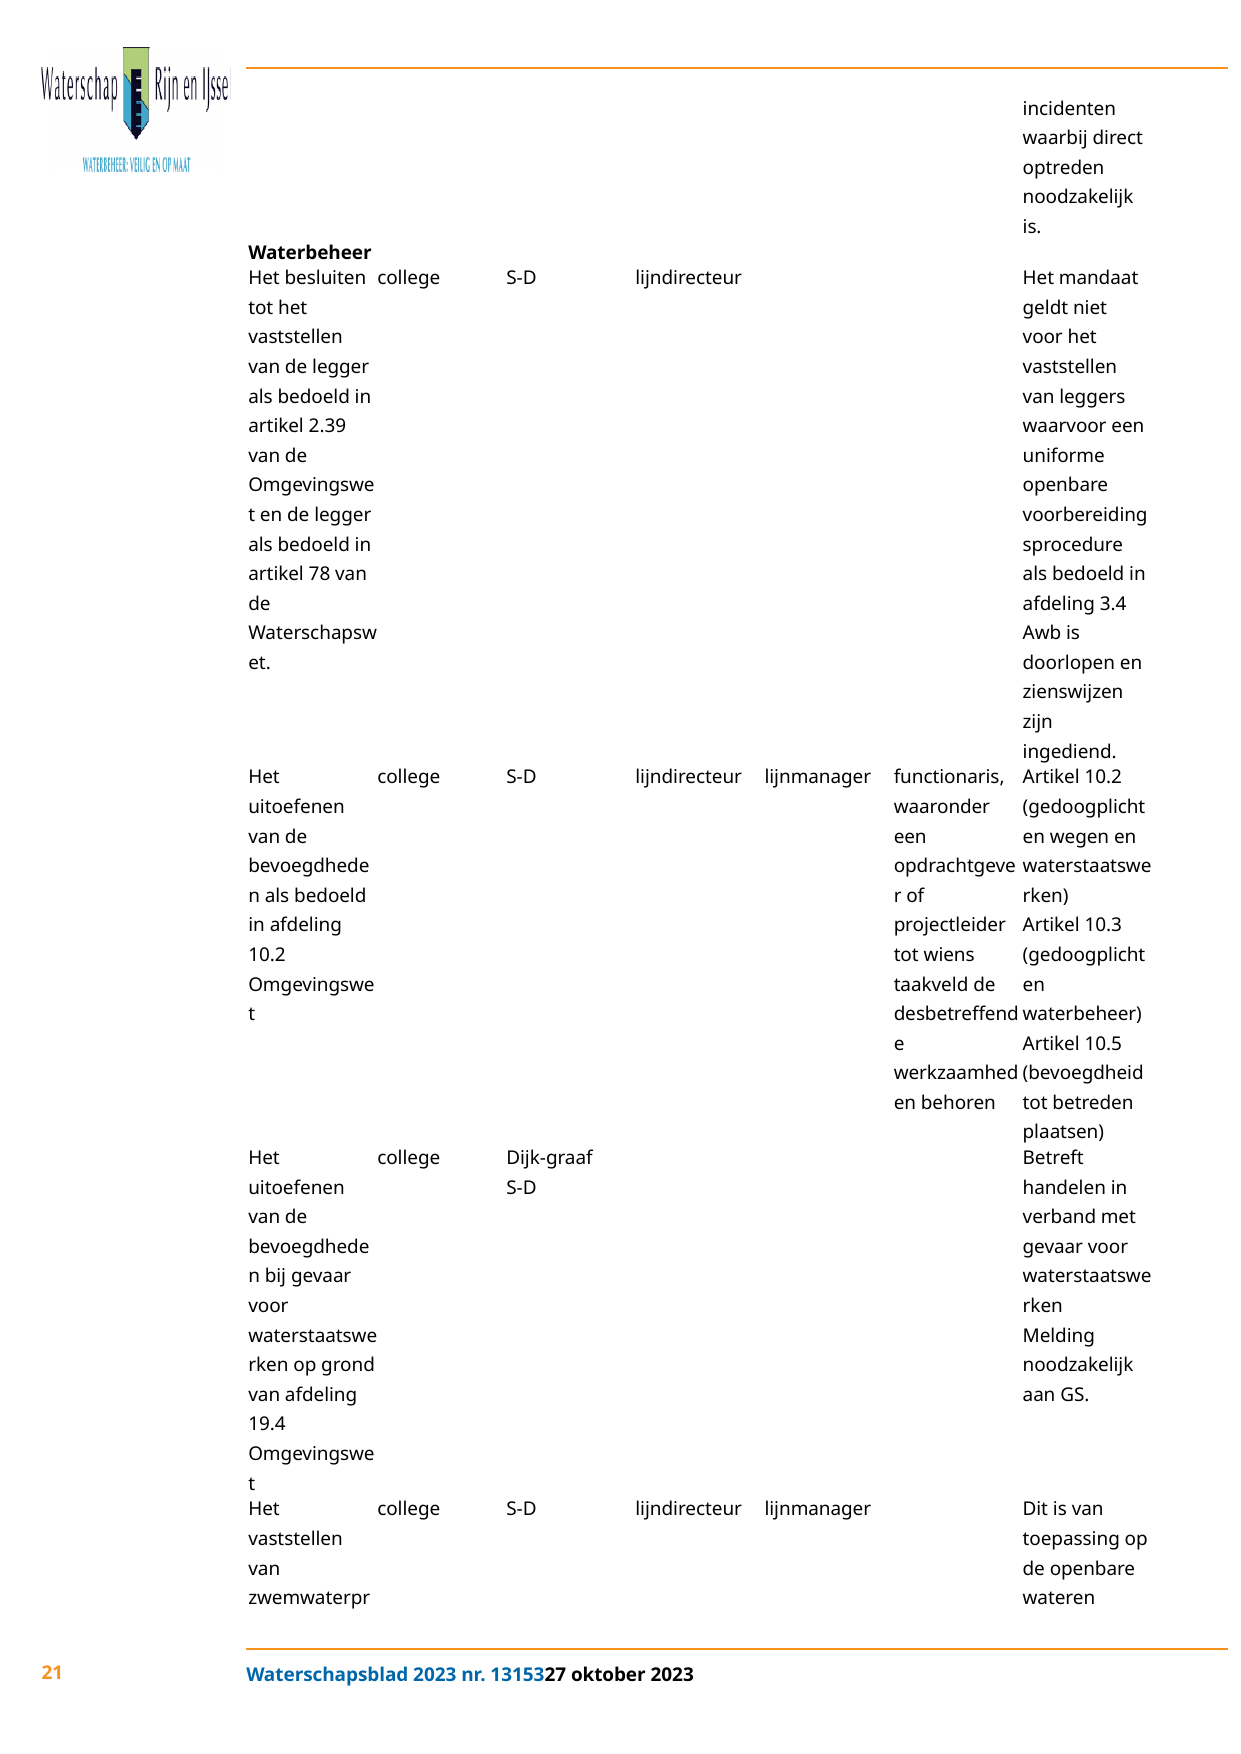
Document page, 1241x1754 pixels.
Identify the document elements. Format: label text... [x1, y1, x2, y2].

table_cell [764, 1144, 893, 1496]
table_cell [894, 265, 1022, 764]
table_cell lijnmanager [764, 1496, 893, 1610]
table_cell [1023, 239, 1152, 264]
table_cell [248, 95, 377, 239]
table_cell [894, 95, 1022, 239]
table_cell [635, 95, 764, 239]
table_cell college [377, 1496, 506, 1610]
table_cell lijndirecteur [635, 764, 764, 1144]
picture [41, 47, 231, 172]
table_cell incidenten waarbij direct optreden noodzakelijk is. [1023, 95, 1152, 239]
table_cell Betreft handelen in verband met gevaar voor waterstaatswerken Melding noodzakelijk aan GS. [1023, 1144, 1152, 1496]
table_cell [764, 95, 893, 239]
table_cell [764, 239, 893, 264]
table_cell [506, 95, 635, 239]
table_cell Dijk-graaf S-D [506, 1144, 635, 1496]
table_cell Artikel 10.2 (gedoogplichten wegen en waterstaatswerken) Artikel 10.3 (gedoogplichten waterbeheer) Artikel 10.5 (bevoegdheid tot betreden plaatsen) [1023, 764, 1152, 1144]
table_cell S-D [506, 1496, 635, 1610]
table_cell college [377, 1144, 506, 1496]
table_cell Het besluiten tot het vaststellen van de legger als bedoeld in artikel 2.39 van de Omgevingswet en de legger als bedoeld in artikel 78 van de Waterschapswet. [248, 265, 377, 764]
table_cell college [377, 265, 506, 764]
table_cell lijnmanager [764, 764, 893, 1144]
table_cell lijndirecteur [635, 265, 764, 764]
table_cell Het mandaat geldt niet voor het vaststellen van leggers waarvoor een uniforme openbare voorbereidingsprocedure als bedoeld in afdeling 3.4 Awb is doorlopen en zienswijzen zijn ingediend. [1023, 265, 1152, 764]
table_cell lijndirecteur [635, 1496, 764, 1610]
table_cell S-D [506, 764, 635, 1144]
table_cell [506, 239, 635, 264]
table_cell [377, 95, 506, 239]
table_cell [894, 239, 1022, 264]
table_cell S-D [506, 265, 635, 764]
table_cell functionaris, waaronder een opdrachtgever of projectleider tot wiens taakveld de desbetreffende werkzaamheden behoren [894, 764, 1022, 1144]
table_cell Het uitoefenen van de bevoegdheden als bedoeld in afdeling 10.2 Omgevingswet [248, 764, 377, 1144]
table_cell college [377, 764, 506, 1144]
table_cell Waterbeheer [248, 239, 377, 264]
table_cell Het vaststellen van zwemwaterpr [248, 1496, 377, 1610]
table_cell [894, 1496, 1022, 1610]
table_cell [894, 1144, 1022, 1496]
table_cell [635, 1144, 764, 1496]
table_cell [377, 239, 506, 264]
table_cell [764, 265, 893, 764]
table_cell Dit is van toepassing op de openbare wateren [1023, 1496, 1152, 1610]
table_cell [635, 239, 764, 264]
table_cell Het uitoefenen van de bevoegdheden bij gevaar voor waterstaatswerken op grond van afdeling 19.4 Omgevingswet [248, 1144, 377, 1496]
